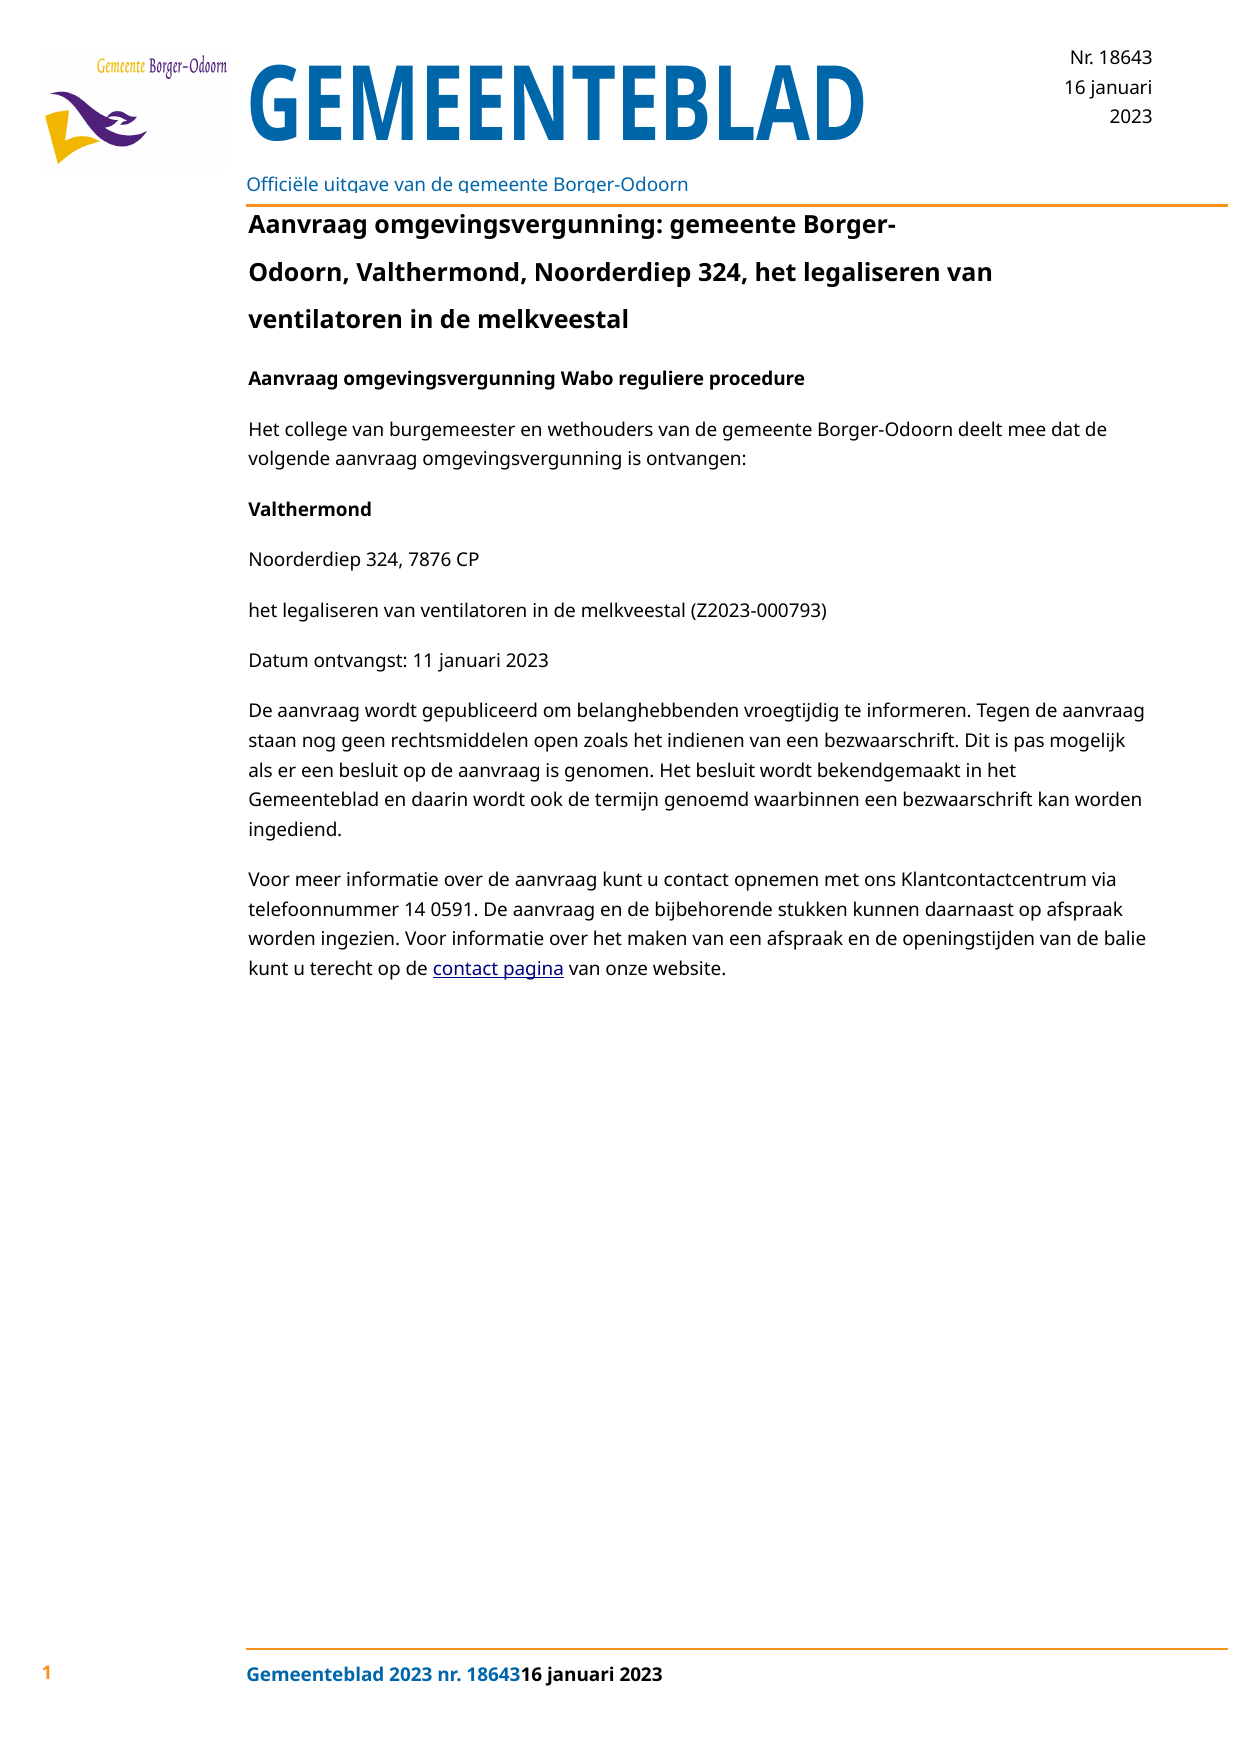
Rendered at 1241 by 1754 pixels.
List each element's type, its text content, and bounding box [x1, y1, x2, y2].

text Datum ontvangst: 11 januari 2023 [248, 647, 1152, 673]
text Aanvraag omgevingsvergunning Wabo reguliere procedure [248, 366, 1152, 391]
text het legaliseren van ventilatoren in de melkveestal (Z2023-000793) [248, 597, 1152, 622]
text Het college van burgemeester en wethouders van de gemeente Borger-Odoorn deelt mee dat de volgende aanvraag omgevingsvergunning is ontvangen: [248, 416, 1152, 471]
text Voor meer informatie over de aanvraag kunt u contact opnemen met ons Klantcontactcentrum via telefoonnummer 14 0591. De aanvraag en de bijbehorende stukken kunnen daarnaast op afspraak worden ingezien. Voor informatie over het maken van een afspraak en de openingstijden van de balie kunt u terecht op de contact pagina van onze website. [248, 866, 1152, 981]
text Noorderdiep 324, 7876 CP [248, 546, 1152, 572]
picture [41, 47, 231, 172]
text Aanvraag omgevingsvergunning: gemeente Borger-Odoorn, Valthermond, Noorderdiep 324, het legaliseren van ventilatoren in de melkveestal [248, 207, 1152, 336]
text De aanvraag wordt gepubliceerd om belanghebbenden vroegtijdig te informeren. Tegen de aanvraag staan nog geen rechtsmiddelen open zoals het indienen van een bezwaarschrift. Dit is pas mogelijk als er een besluit op de aanvraag is genomen. Het besluit wordt bekendgemaakt in het Gemeenteblad en daarin wordt ook de termijn genoemd waarbinnen een bezwaarschrift kan worden ingediend. [248, 698, 1152, 842]
text Valthermond [248, 496, 1152, 522]
